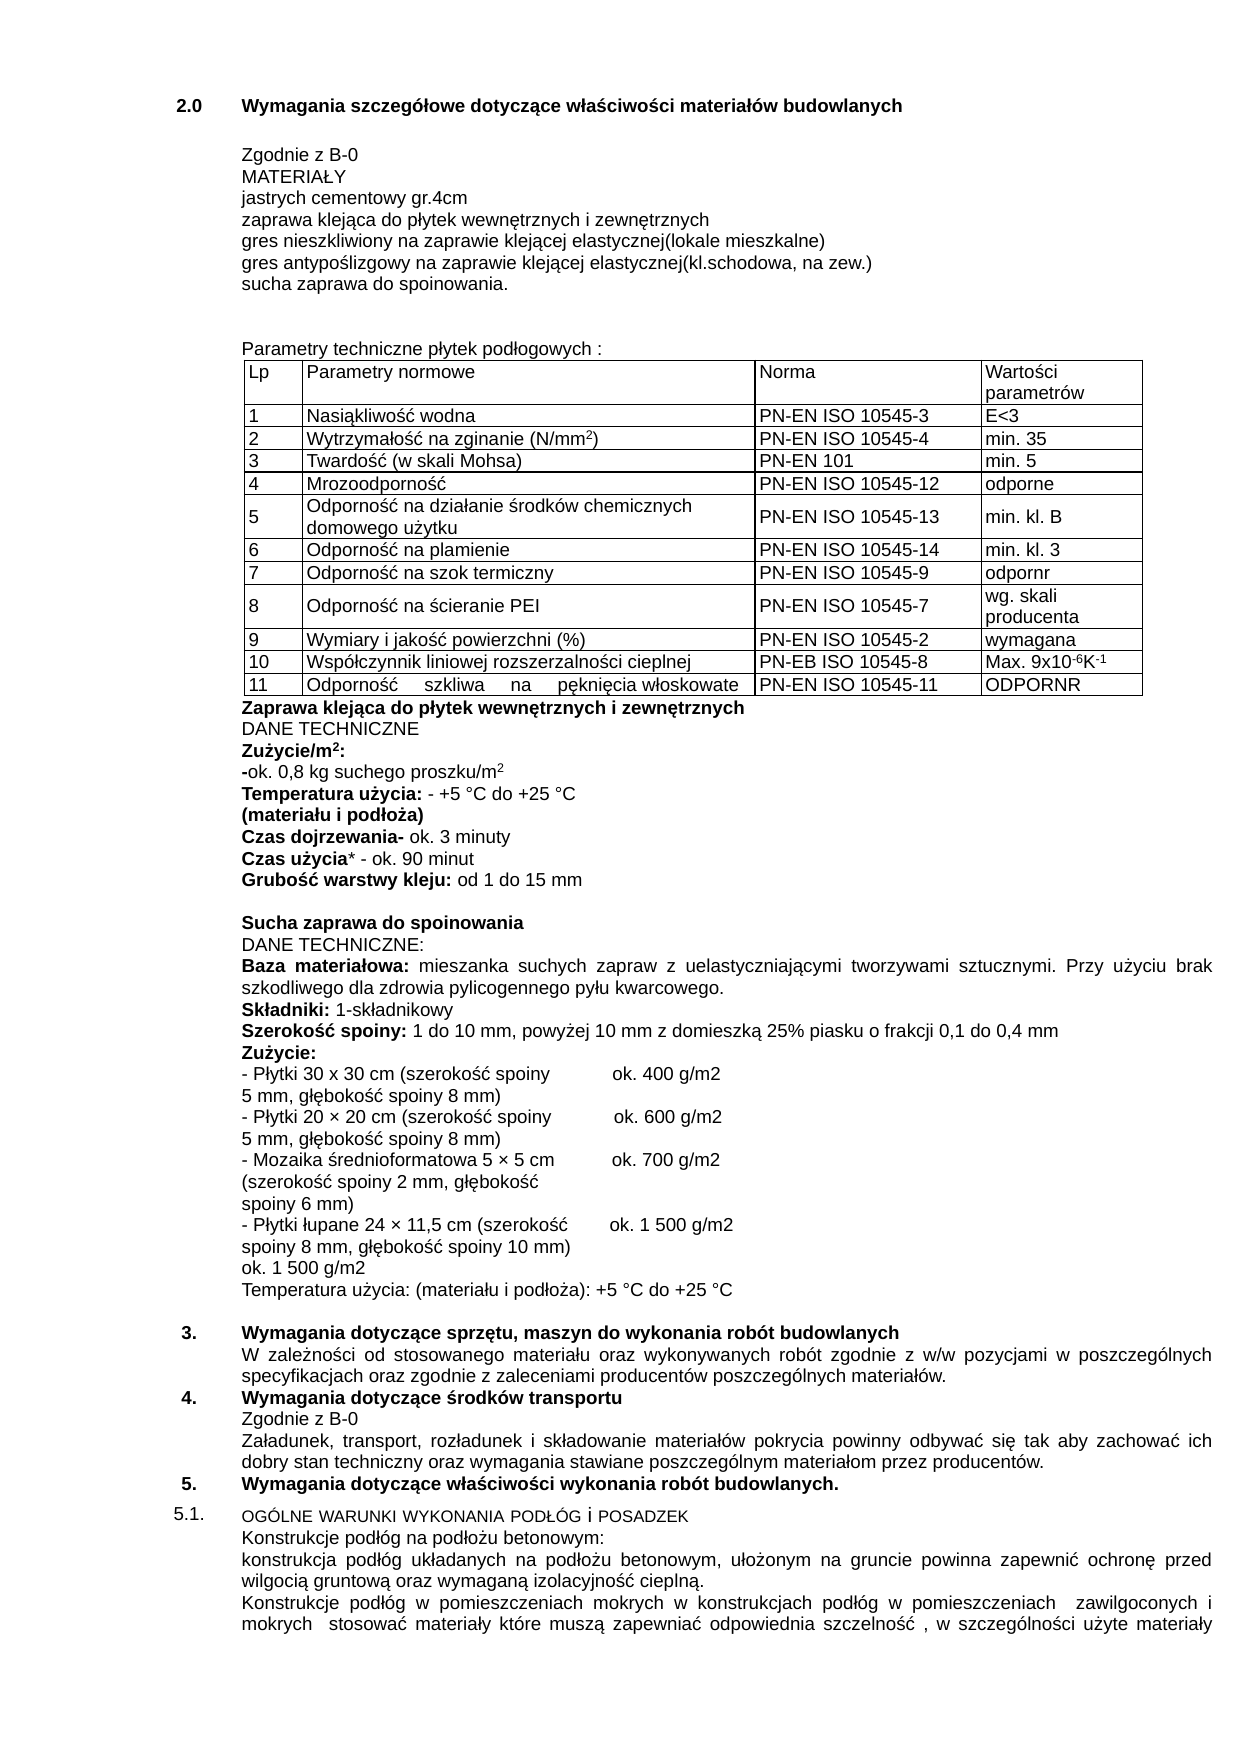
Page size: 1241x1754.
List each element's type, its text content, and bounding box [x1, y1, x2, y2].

table_cell 1 [298, 405, 302, 426]
table_cell Wymagania szczegółowe dotyczące właściwości materiałów budowlanych [241, 95, 1213, 144]
table_cell [1213, 1343, 1240, 1386]
table_cell Odporność na ścieranie PEI [303, 585, 754, 628]
table_cell 5.1. [136, 1503, 241, 1635]
table_cell [1213, 144, 1240, 1322]
table_cell 11 [298, 674, 302, 695]
table_cell Zgodnie z B-0 MATERIAŁY jastrych cementowy gr.4cm zaprawa klejąca do płytek wewnętrznych i zewnętrznych gres nieszkliwiony na zaprawie klejącej elastycznej(lokale mieszkalne) gres antypoślizgowy na zaprawie klejącej elastycznej(kl.schodowa, na zew.) sucha zaprawa do spoinowania. Parametry techniczne płytek podłogowych : Zaprawa klejąca do płytek wewnętrznych i zewnętrznych DANE TECHNICZNE Zużycie/m2: -ok. 0,8 kg suchego proszku/m2 Temperatura użycia: - +5 °C do +25 °C (materiału i podłoża) Czas dojrzewania- ok. 3 minuty Czas użycia* - ok. 90 minut Grubość warstwy kleju: od 1 do 15 mm Sucha zaprawa do spoinowania DANE TECHNICZNE: Baza materiałowa: mieszanka suchych zapraw z uelastyczniającymi tworzywami sztucznymi. Przy użyciu brak szkodliwego dla zdrowia pylicogennego pyłu kwarcowego. Składniki: 1-składnikowy Szerokość spoiny: 1 do 10 mm, powyżej 10 mm z domieszką 25% piasku o frakcji 0,1 do 0,4 mm Zużycie: - Płytki 30 x 30 cm (szerokość spoiny ok. 400 g/m2 5 mm, głębokość spoiny 8 mm) - Płytki 20 × 20 cm (szerokość spoiny ok. 600 g/m2 5 mm, głębokość spoiny 8 mm) - Mozaika średnioformatowa 5 × 5 cm ok. 700 g/m2 (szerokość spoiny 2 mm, głębokość spoiny 6 mm) - Płytki łupane 24 × 11,5 cm (szerokość ok. 1 500 g/m2 spoiny 8 mm, głębokość spoiny 10 mm) ok. 1 500 g/m2 Temperatura użycia: (materiału i podłoża): +5 °C do +25 °C [241, 144, 1213, 187]
table_cell [1213, 1473, 1240, 1503]
table_cell [1213, 1408, 1240, 1473]
table_cell [1213, 1322, 1240, 1343]
table_cell 8 [245, 585, 302, 628]
table_cell 5 [245, 495, 302, 538]
table_cell PN-EN ISO 10545-7 [756, 585, 981, 628]
table_cell [1213, 1386, 1240, 1408]
table_cell 2 [298, 427, 302, 449]
table_cell 5. [136, 1473, 241, 1503]
table_cell Zgodnie z B-0 Załadunek, transport, rozładunek i składowanie materiałów pokrycia powinny odbywać się tak aby zachować ich dobry stan techniczny oraz wymagania stawiane poszczególnym materiałom przez producentów. [241, 1408, 1213, 1429]
table_cell [1213, 1503, 1240, 1635]
table_cell Zgodnie z B-0 MATERIAŁY jastrych cementowy gr.4cm zaprawa klejąca do płytek wewnętrznych i zewnętrznych gres nieszkliwiony na zaprawie klejącej elastycznej(lokale mieszkalne) gres antypoślizgowy na zaprawie klejącej elastycznej(kl.schodowa, na zew.) sucha zaprawa do spoinowania. Parametry techniczne płytek podłogowych : Zaprawa klejąca do płytek wewnętrznych i zewnętrznych DANE TECHNICZNE Zużycie/m2: -ok. 0,8 kg suchego proszku/m2 Temperatura użycia: - +5 °C do +25 °C (materiału i podłoża) Czas dojrzewania- ok. 3 minuty Czas użycia* - ok. 90 minut Grubość warstwy kleju: od 1 do 15 mm Sucha zaprawa do spoinowania DANE TECHNICZNE: Baza materiałowa: mieszanka suchych zapraw z uelastyczniającymi tworzywami sztucznymi. Przy użyciu brak szkodliwego dla zdrowia pylicogennego pyłu kwarcowego. Składniki: 1-składnikowy Szerokość spoiny: 1 do 10 mm, powyżej 10 mm z domieszką 25% piasku o frakcji 0,1 do 0,4 mm Zużycie: - Płytki 30 x 30 cm (szerokość spoiny ok. 400 g/m2 5 mm, głębokość spoiny 8 mm) - Płytki 20 × 20 cm (szerokość spoiny ok. 600 g/m2 5 mm, głębokość spoiny 8 mm) - Mozaika średnioformatowa 5 × 5 cm ok. 700 g/m2 (szerokość spoiny 2 mm, głębokość spoiny 6 mm) - Płytki łupane 24 × 11,5 cm (szerokość ok. 1 500 g/m2 spoiny 8 mm, głębokość spoiny 10 mm) ok. 1 500 g/m2 Temperatura użycia: (materiału i podłoża): +5 °C do +25 °C [241, 718, 1213, 1322]
table_header Parametry normowe [303, 361, 754, 404]
table_header Norma [756, 361, 981, 404]
table_cell [136, 1343, 241, 1386]
table_cell min. kl. B [982, 495, 1142, 538]
table_header Lp [245, 361, 302, 404]
table_cell 10 [298, 651, 302, 673]
table_cell 4 [298, 473, 302, 494]
table_cell Wymagania dotyczące środków transportu [241, 1386, 1213, 1408]
table_cell 3. [136, 1322, 241, 1343]
table_cell Wymagania dotyczące sprzętu, maszyn do wykonania robót budowlanych [241, 1322, 1213, 1343]
table_cell Wymagania dotyczące właściwości wykonania robót budowlanych. [241, 1473, 1213, 1503]
table_cell 6 [298, 539, 302, 561]
table_cell [136, 144, 241, 1322]
table_cell 9 [298, 629, 302, 650]
table_cell 7 [298, 562, 302, 583]
table_cell 3 [298, 450, 302, 471]
table_cell [136, 1408, 241, 1473]
table_cell PN-EN ISO 10545-13 [756, 495, 981, 538]
table_cell 4. [136, 1386, 241, 1408]
table_cell 2.0 [136, 95, 241, 144]
table_cell W zależności od stosowanego materiału oraz wykonywanych robót zgodnie z w/w pozycjami w poszczególnych specyfikacjach oraz zgodnie z zaleceniami producentów poszczególnych materiałów. [241, 1343, 1213, 1386]
table_cell [1213, 95, 1240, 144]
